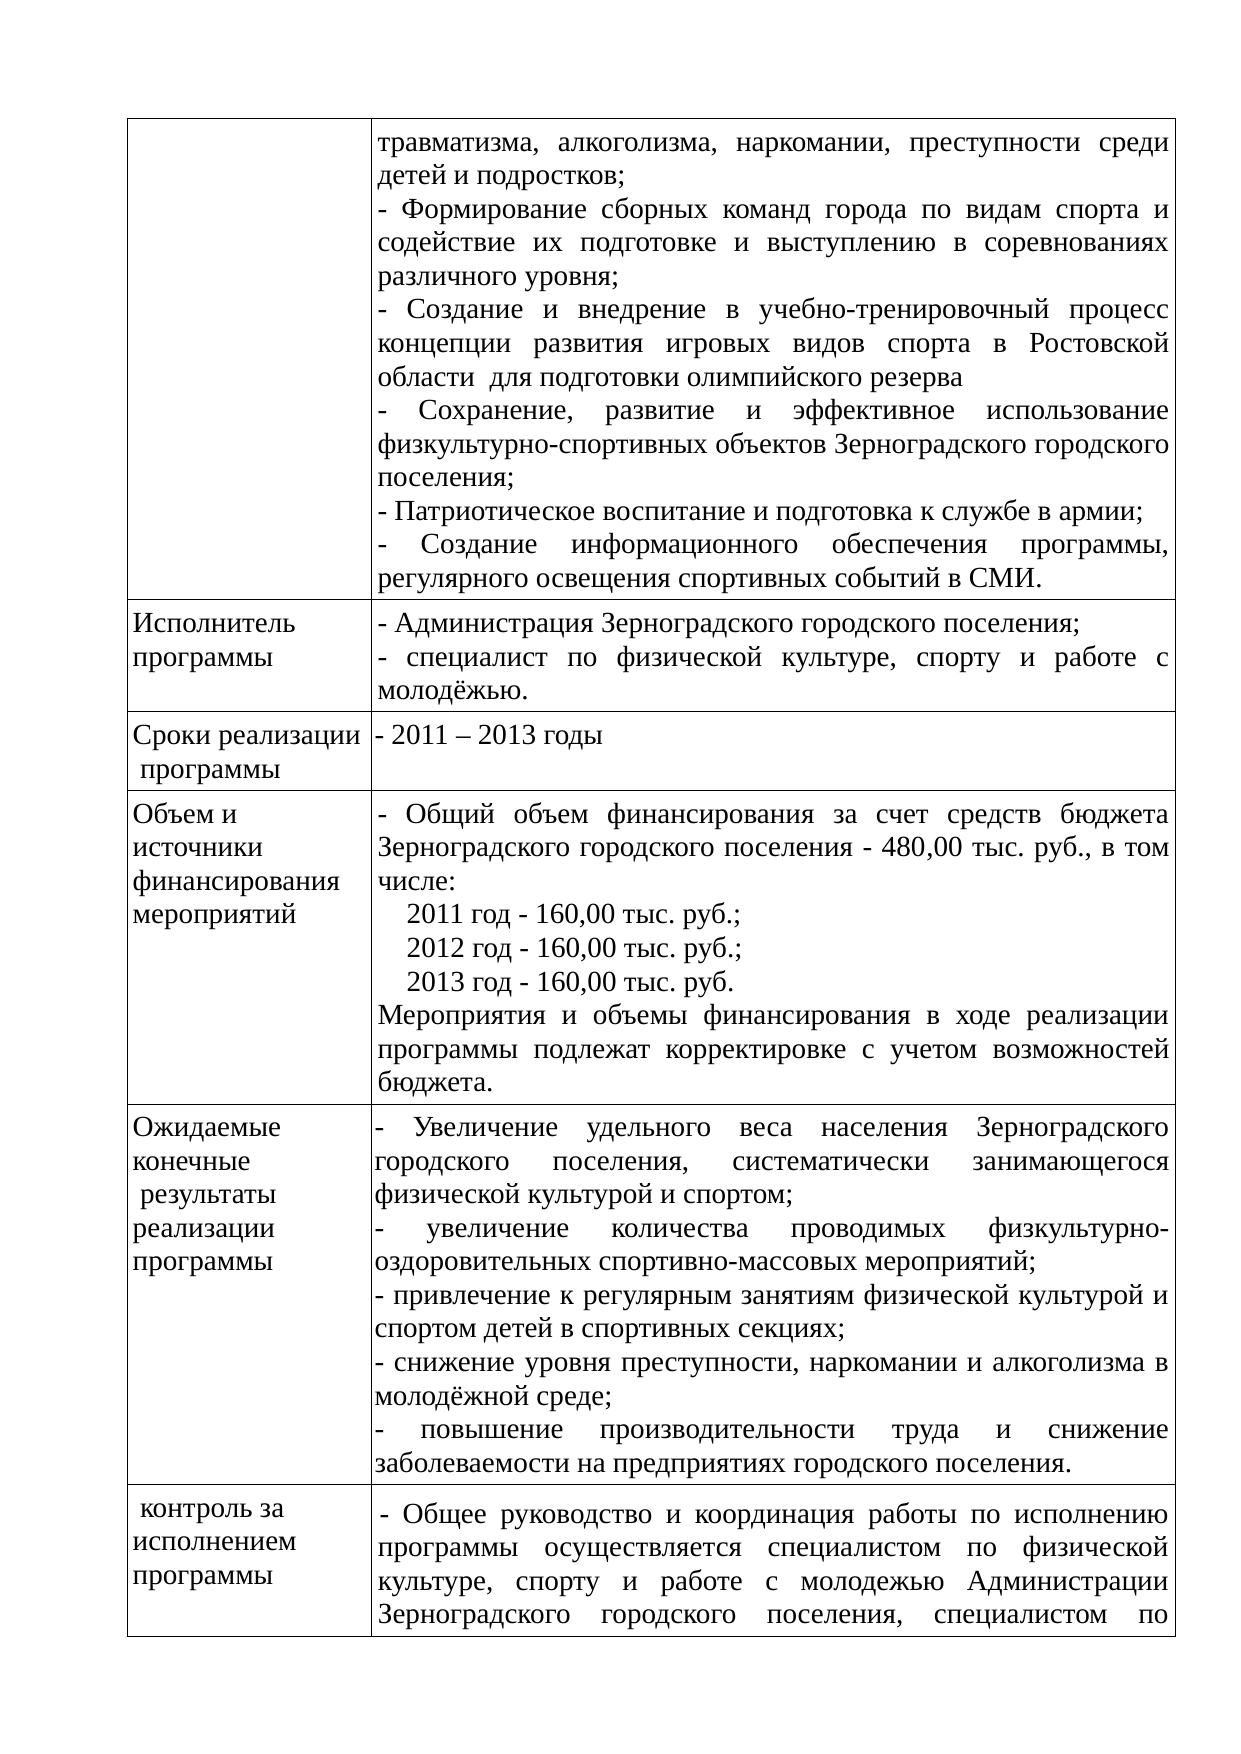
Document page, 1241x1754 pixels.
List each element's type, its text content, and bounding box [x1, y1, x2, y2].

table_cell травматизма, алкоголизма, наркомании, преступности среди детей и подростков; - Формирование сборных команд города по видам спорта и содействие их подготовке и выступлению в соревнованиях различного уровня; - Создание и внедрение в учебно-тренировочный процесс концепции развития игровых видов спорта в Ростовской области для подготовки олимпийского резерва - Сохранение, развитие и эффективное использование физкультурно-спортивных объектов Зерноградского городского поселения; - Патриотическое воспитание и подготовка к службе в армии; - Создание информационного обеспечения программы, регулярного освещения спортивных событий в СМИ. [372, 119, 1175, 599]
table_cell - Общее руководство и координация работы по исполнению программы осуществляется специалистом по физической культуре, спорту и работе с молодежью Администрации Зерноградского городского поселения, специалистом по [372, 1485, 1175, 1636]
table_cell - Увеличение удельного веса населения Зерноградского городского поселения, систематически занимающегося физической культурой и спортом; - увеличение количества проводимых физкультурно-оздоровительных спортивно-массовых мероприятий; - привлечение к регулярным занятиям физической культурой и спортом детей в спортивных секциях; - снижение уровня преступности, наркомании и алкоголизма в молодёжной среде; - повышение производительности труда и снижение заболеваемости на предприятиях городского поселения. [372, 1105, 1175, 1484]
table_cell - Администрация Зерноградского городского поселения; - специалист по физической культуре, спорту и работе с молодёжью. [372, 600, 1175, 711]
table_cell Сроки реализации программы [128, 712, 371, 790]
table_cell Ожидаемые конечные результаты реализации программы [128, 1105, 371, 1484]
table_cell Объем и источники финансирования мероприятий [128, 791, 371, 1103]
table_cell - Общий объем финансирования за счет средств бюджета Зерноградского городского поселения - 480,00 тыс. руб., в том числе: 2011 год - 160,00 тыс. руб.; 2012 год - 160,00 тыс. руб.; 2013 год - 160,00 тыс. руб. Мероприятия и объемы финансирования в ходе реализации программы подлежат корректировке с учетом возможностей бюджета. [372, 791, 1175, 1103]
table_cell [128, 119, 371, 599]
table_cell контроль за исполнением программы [128, 1485, 371, 1636]
table_cell - 2011 – 2013 годы [372, 712, 1175, 790]
table_cell Исполнитель программы [128, 600, 371, 711]
